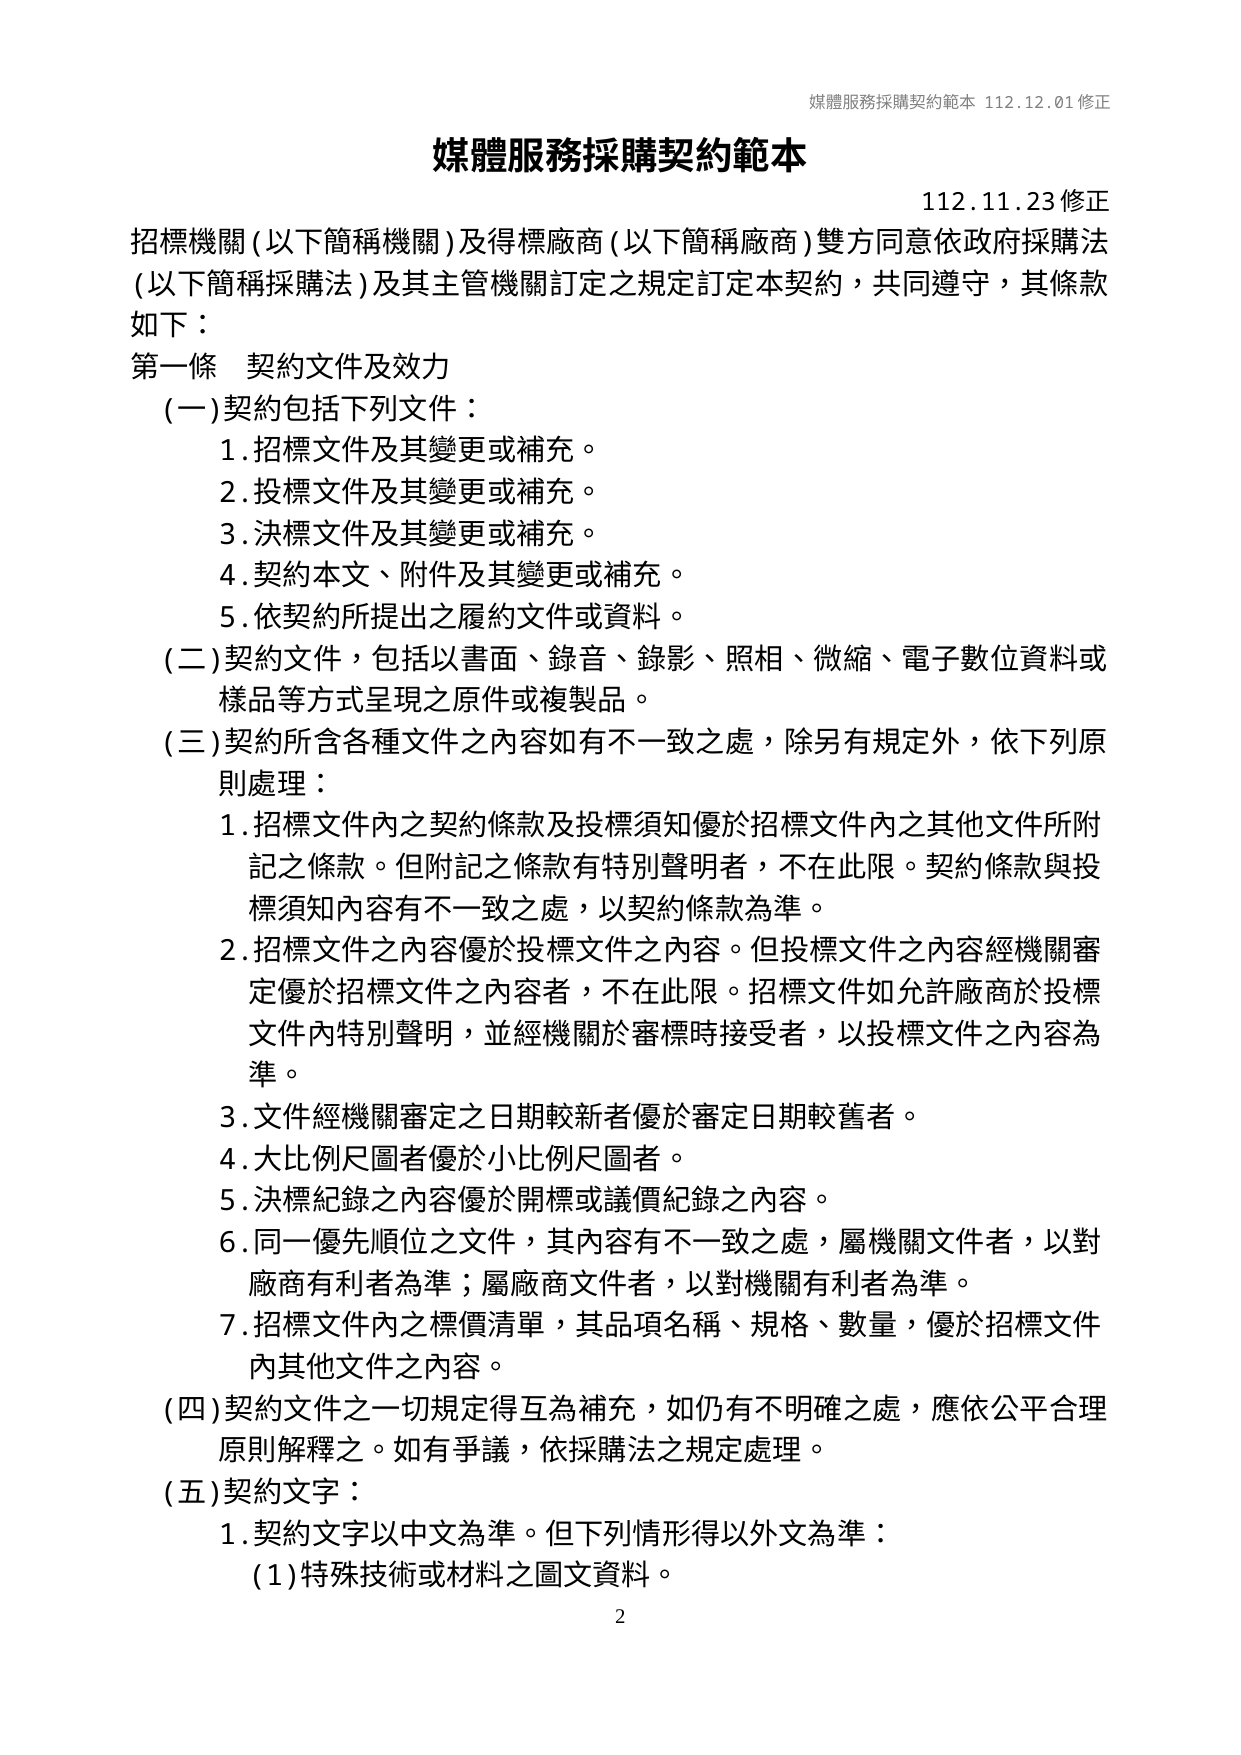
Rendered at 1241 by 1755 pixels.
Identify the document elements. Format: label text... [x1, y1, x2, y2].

text 1.招標文件內之契約條款及投標須知優於招標文件內之其他文件所附記之條款。但附記之條款有特別聲明者，不在此限。契約條款與投標須知內容有不一致之處，以契約條款為準。 [218, 802, 1104, 927]
text 1.招標文件及其變更或補充。 [218, 427, 1110, 469]
text 招標機關(以下簡稱機關)及得標廠商(以下簡稱廠商)雙方同意依政府採購法(以下簡稱採購法)及其主管機關訂定之規定訂定本契約，共同遵守，其條款如下： [130, 219, 1110, 344]
text 5.決標紀錄之內容優於開標或議價紀錄之內容。 [218, 1177, 1104, 1219]
text (四)契約文件之一切規定得互為補充，如仍有不明確之處，應依公平合理原則解釋之。如有爭議，依採購法之規定處理。 [159, 1386, 1110, 1469]
text (二)契約文件，包括以書面、錄音、錄影、照相、微縮、電子數位資料或樣品等方式呈現之原件或複製品。 [159, 636, 1110, 719]
text 5.依契約所提出之履約文件或資料。 [218, 594, 1110, 636]
text 6.同一優先順位之文件，其內容有不一致之處，屬機關文件者，以對廠商有利者為準；屬廠商文件者，以對機關有利者為準。 [218, 1219, 1104, 1302]
text 4.大比例尺圖者優於小比例尺圖者。 [218, 1136, 1104, 1177]
text (1)特殊技術或材料之圖文資料。 [248, 1552, 1110, 1594]
text (三)契約所含各種文件之內容如有不一致之處，除另有規定外，依下列原則處理： [159, 719, 1110, 802]
text 3.文件經機關審定之日期較新者優於審定日期較舊者。 [218, 1094, 1104, 1136]
text (五)契約文字： [159, 1469, 1110, 1511]
text 3.決標文件及其變更或補充。 [218, 511, 1110, 552]
text (一)契約包括下列文件： [159, 386, 1110, 427]
text 7.招標文件內之標價清單，其品項名稱、規格、數量，優於招標文件內其他文件之內容。 [218, 1302, 1104, 1386]
text 2.招標文件之內容優於投標文件之內容。但投標文件之內容經機關審定優於招標文件之內容者，不在此限。招標文件如允許廠商於投標文件內特別聲明，並經機關於審標時接受者，以投標文件之內容為準。 [218, 927, 1104, 1094]
text 112.11.23修正 [130, 177, 1110, 219]
text 媒體服務採購契約範本 [130, 136, 1110, 177]
text 1.契約文字以中文為準。但下列情形得以外文為準： [218, 1511, 1104, 1552]
text 2.投標文件及其變更或補充。 [218, 469, 1110, 511]
text 4.契約本文、附件及其變更或補充。 [218, 552, 1110, 594]
text 第一條 契約文件及效力 [130, 344, 1110, 386]
